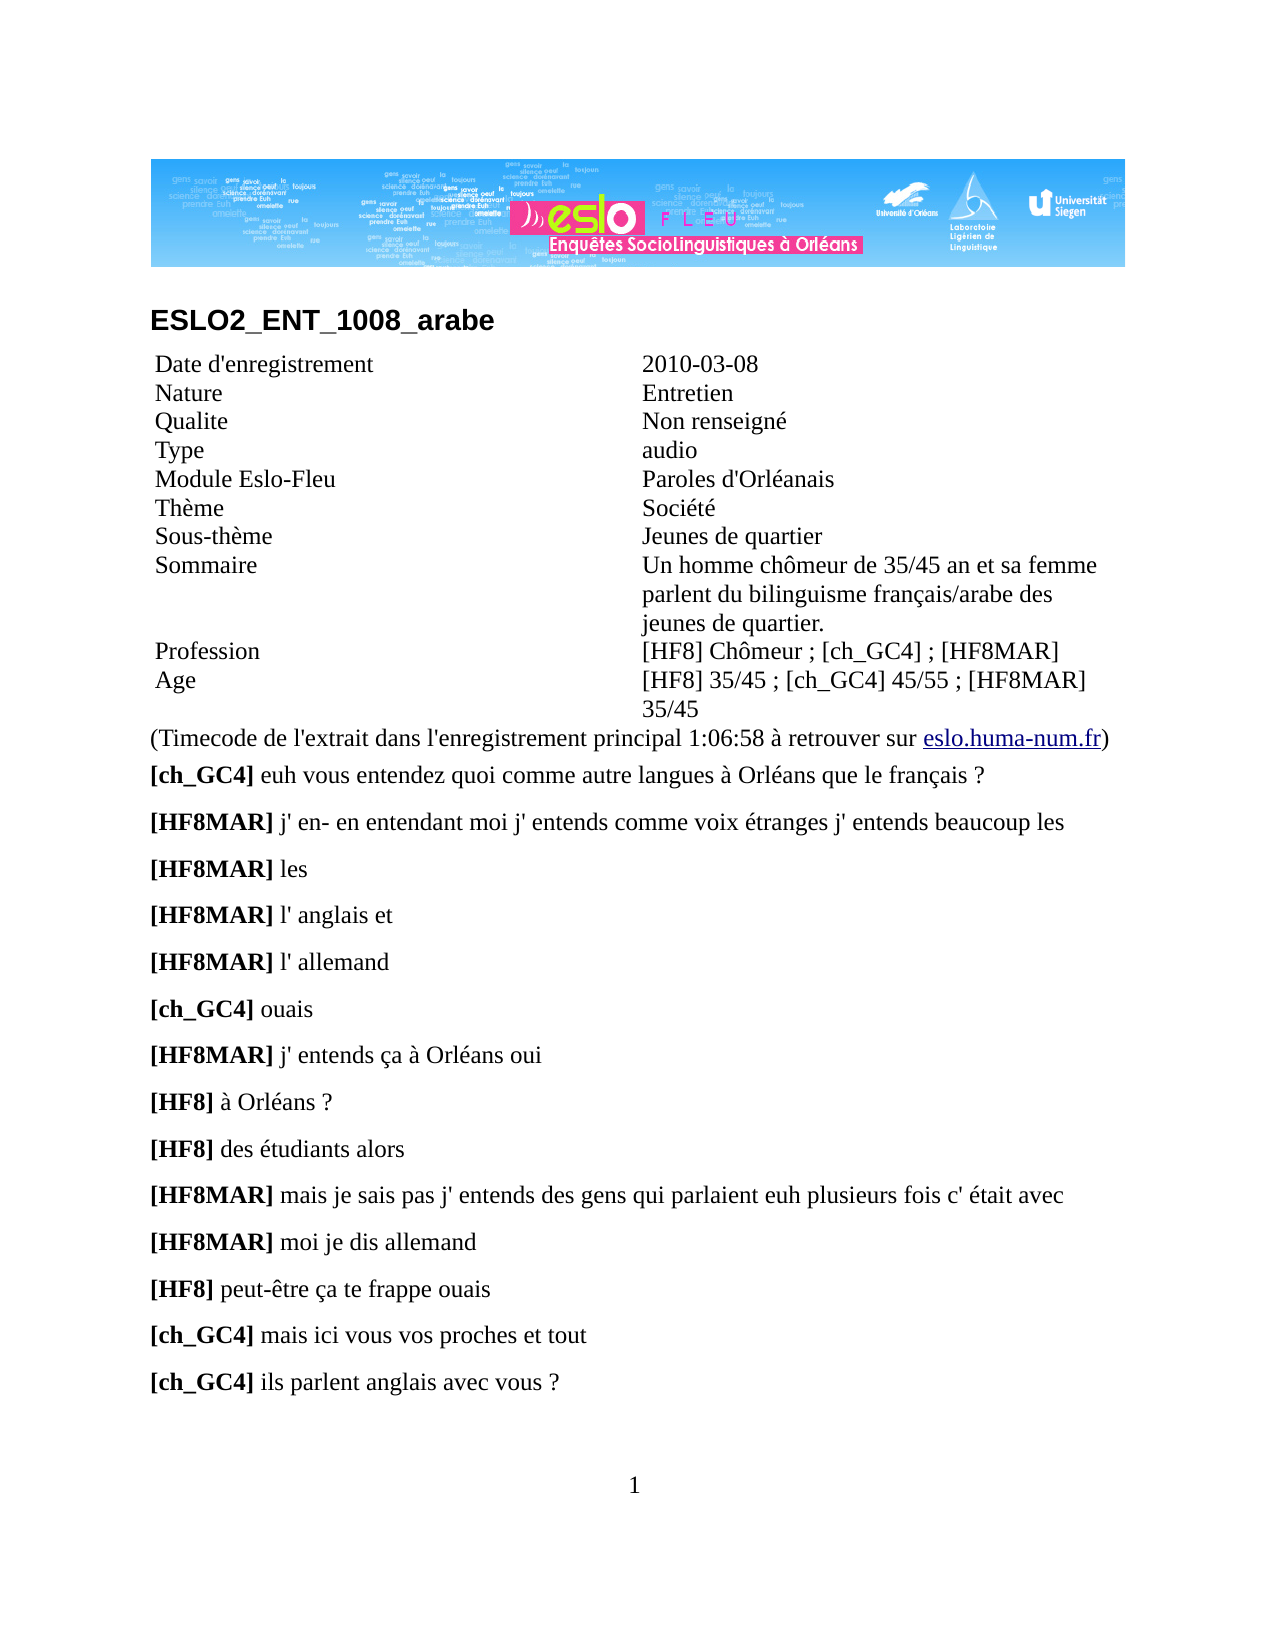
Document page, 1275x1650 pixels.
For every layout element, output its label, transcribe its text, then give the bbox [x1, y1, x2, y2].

text [HF8] peut-être ça te frappe ouais [150, 1274, 1125, 1302]
table_cell Type [150, 435, 637, 464]
text [HF8] des étudiants alors [150, 1134, 1125, 1162]
text [HF8MAR] les [150, 854, 1125, 882]
subtitle ESLO2_ENT_1008_arabe [150, 303, 1125, 336]
text [ch_GC4] ils parlent anglais avec vous ? [150, 1367, 1125, 1396]
text [HF8MAR] l' allemand [150, 947, 1125, 976]
table_cell Nature [150, 378, 637, 406]
table_cell Un homme chômeur de 35/45 an et sa femme parlent du bilinguisme français/arabe des jeunes de quartier. [638, 550, 1125, 636]
text [HF8MAR] l' anglais et [150, 900, 1125, 929]
table_cell audio [638, 435, 1125, 464]
text [HF8MAR] j' entends ça à Orléans oui [150, 1040, 1125, 1069]
table_cell Paroles d'Orléanais [638, 464, 1125, 493]
text [ch_GC4] mais ici vous vos proches et tout [150, 1320, 1125, 1349]
text [HF8MAR] moi je dis allemand [150, 1227, 1125, 1256]
text [ch_GC4] euh vous entendez quoi comme autre langues à Orléans que le français ? [150, 760, 1125, 789]
table_cell Sous-thème [150, 521, 637, 550]
table_cell Entretien [638, 378, 1125, 406]
table_header Date d'enregistrement [150, 349, 637, 378]
table_cell Société [638, 493, 1125, 521]
table_cell Non renseigné [638, 406, 1125, 435]
picture [150, 158, 1125, 269]
table_cell [HF8] Chômeur ; [ch_GC4] ; [HF8MAR] [638, 636, 1125, 665]
table_cell Profession [150, 636, 637, 665]
table_cell Age [150, 665, 637, 723]
text [HF8MAR] j' en- en entendant moi j' entends comme voix étranges j' entends beaucoup les [150, 807, 1125, 836]
table_cell Qualite [150, 406, 637, 435]
table_cell Sommaire [150, 550, 637, 636]
text (Timecode de l'extrait dans l'enregistrement principal 1:06:58 à retrouver sur eslo.huma-num.fr) [150, 723, 1125, 751]
table_cell Jeunes de quartier [638, 521, 1125, 550]
table_header 2010-03-08 [638, 349, 1125, 378]
text [HF8] à Orléans ? [150, 1087, 1125, 1116]
table_cell Thème [150, 493, 637, 521]
text [ch_GC4] ouais [150, 994, 1125, 1022]
table_cell Module Eslo-Fleu [150, 464, 637, 493]
text [HF8MAR] mais je sais pas j' entends des gens qui parlaient euh plusieurs fois c' était avec [150, 1180, 1125, 1209]
table_cell [HF8] 35/45 ; [ch_GC4] 45/55 ; [HF8MAR] 35/45 [638, 665, 1125, 723]
